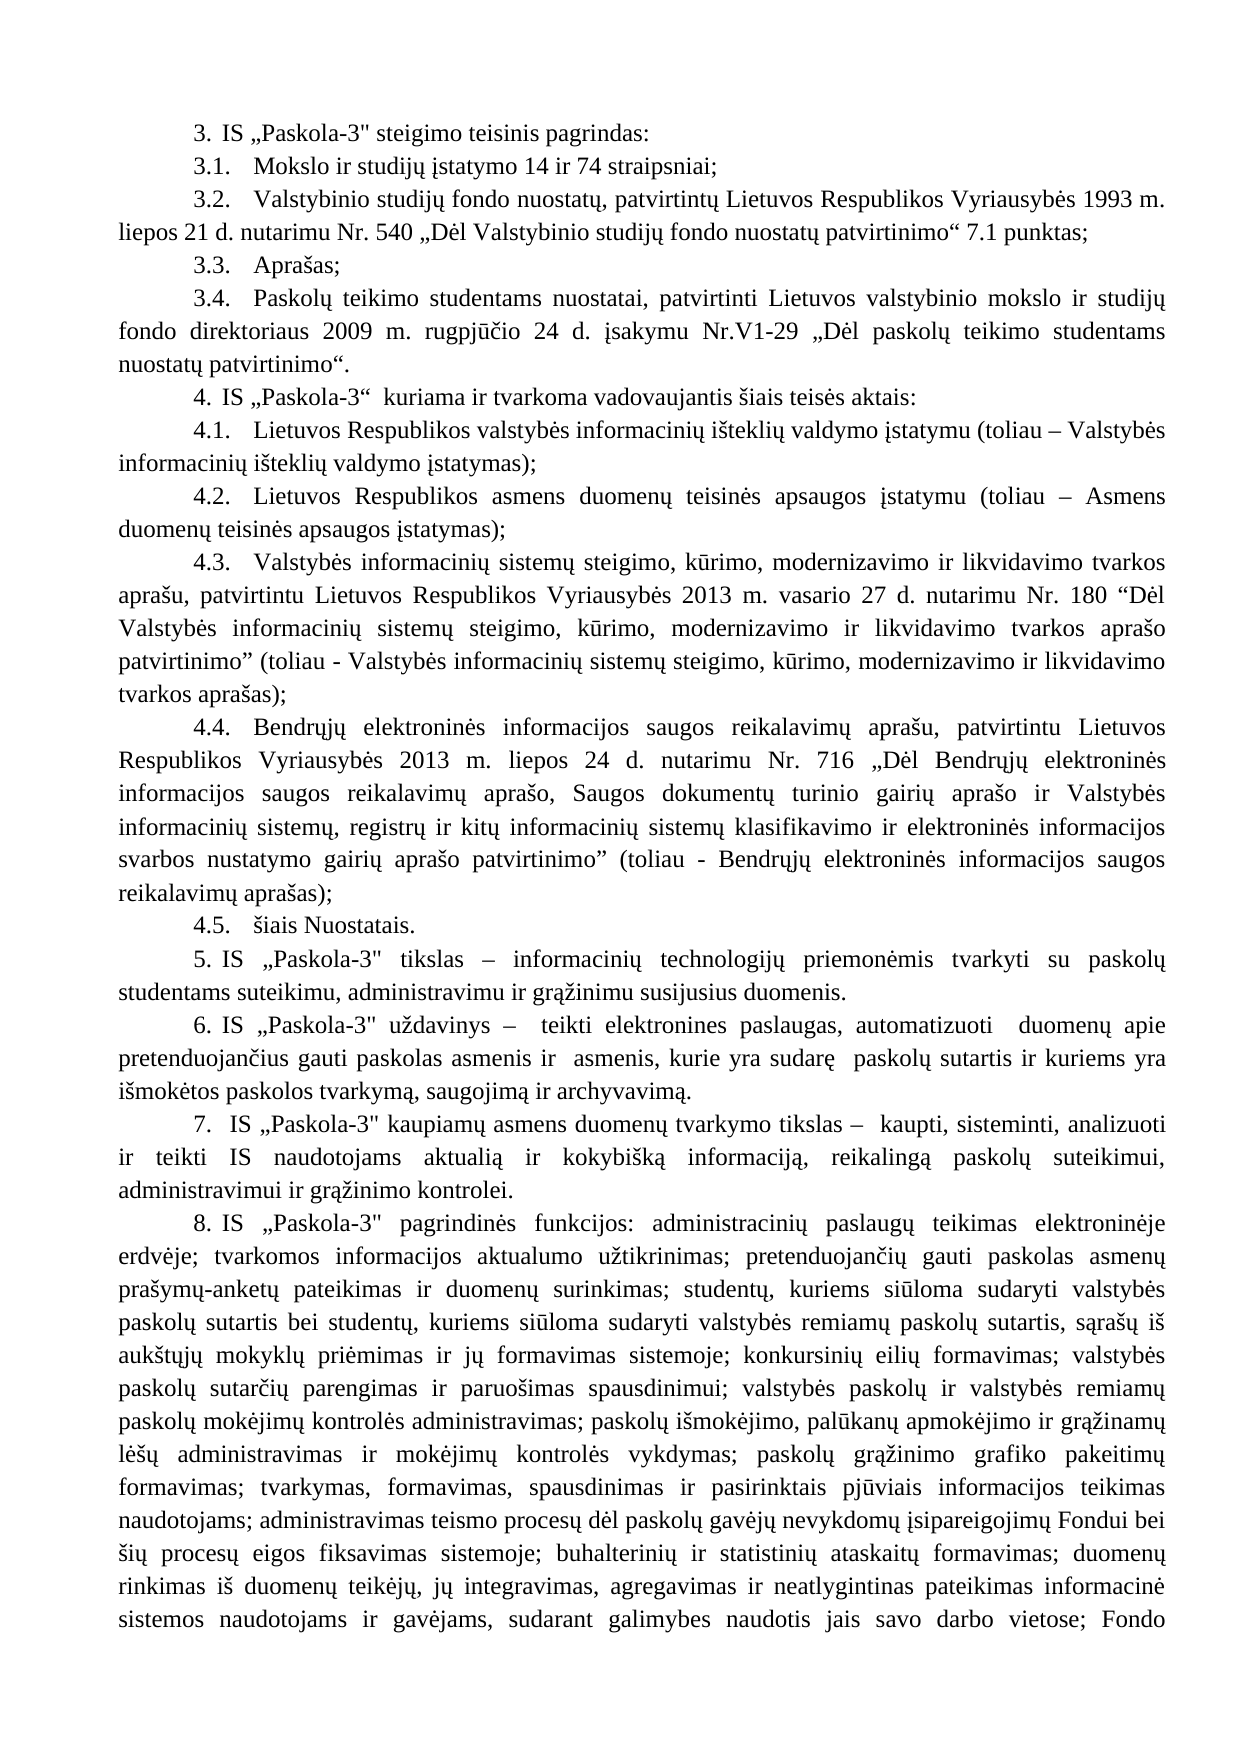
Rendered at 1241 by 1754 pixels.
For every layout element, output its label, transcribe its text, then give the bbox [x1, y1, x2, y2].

text 7. IS „Paskola-3" kaupiamų asmens duomenų tvarkymo tikslas – kaupti, sisteminti, analizuoti ir teikti IS naudotojams aktualią ir kokybišką informaciją, reikalingą paskolų suteikimui, administravimui ir grąžinimo kontrolei. [118, 1109, 1167, 1203]
text 4.1. Lietuvos Respublikos valstybės informacinių išteklių valdymo įstatymu (toliau – Valstybės informacinių išteklių valdymo įstatymas); [118, 415, 1167, 477]
text 6. IS „Paskola-3" uždavinys – teikti elektronines paslaugas, automatizuoti duomenų apie pretenduojančius gauti paskolas asmenis ir asmenis, kurie yra sudarę paskolų sutartis ir kuriems yra išmokėtos paskolos tvarkymą, saugojimą ir archyvavimą. [118, 1010, 1167, 1104]
text 4.4. Bendrųjų elektroninės informacijos saugos reikalavimų aprašu, patvirtintu Lietuvos Respublikos Vyriausybės 2013 m. liepos 24 d. nutarimu Nr. 716 „Dėl Bendrųjų elektroninės informacijos saugos reikalavimų aprašo, Saugos dokumentų turinio gairių aprašo ir Valstybės informacinių sistemų, registrų ir kitų informacinių sistemų klasifikavimo ir elektroninės informacijos svarbos nustatymo gairių aprašo patvirtinimo” (toliau - Bendrųjų elektroninės informacijos saugos reikalavimų aprašas); [118, 712, 1167, 906]
text 3.4. Paskolų teikimo studentams nuostatai, patvirtinti Lietuvos valstybinio mokslo ir studijų fondo direktoriaus 2009 m. rugpjūčio 24 d. įsakymu Nr.V1-29 „Dėl paskolų teikimo studentams nuostatų patvirtinimo“. [118, 283, 1167, 378]
text 3.3. Aprašas; [118, 250, 1167, 279]
text 4.3. Valstybės informacinių sistemų steigimo, kūrimo, modernizavimo ir likvidavimo tvarkos aprašu, patvirtintu Lietuvos Respublikos Vyriausybės 2013 m. vasario 27 d. nutarimu Nr. 180 “Dėl Valstybės informacinių sistemų steigimo, kūrimo, modernizavimo ir likvidavimo tvarkos aprašo patvirtinimo” (toliau - Valstybės informacinių sistemų steigimo, kūrimo, modernizavimo ir likvidavimo tvarkos aprašas); [118, 547, 1167, 708]
text 4.5. šiais Nuostatais. [118, 911, 1167, 939]
text 3. IS „Paskola-3" steigimo teisinis pagrindas: [118, 118, 1167, 147]
text 3.2. Valstybinio studijų fondo nuostatų, patvirtintų Lietuvos Respublikos Vyriausybės 1993 m. liepos 21 d. nutarimu Nr. 540 „Dėl Valstybinio studijų fondo nuostatų patvirtinimo“ 7.1 punktas; [118, 184, 1167, 246]
text 4. IS „Paskola-3“ kuriama ir tvarkoma vadovaujantis šiais teisės aktais: [118, 382, 1167, 411]
text 4.2. Lietuvos Respublikos asmens duomenų teisinės apsaugos įstatymu (toliau – Asmens duomenų teisinės apsaugos įstatymas); [118, 481, 1167, 543]
text 8. IS „Paskola-3" pagrindinės funkcijos: administracinių paslaugų teikimas elektroninėje erdvėje; tvarkomos informacijos aktualumo užtikrinimas; pretenduojančių gauti paskolas asmenų prašymų-anketų pateikimas ir duomenų surinkimas; studentų, kuriems siūloma sudaryti valstybės paskolų sutartis bei studentų, kuriems siūloma sudaryti valstybės remiamų paskolų sutartis, sąrašų iš aukštųjų mokyklų priėmimas ir jų formavimas sistemoje; konkursinių eilių formavimas; valstybės paskolų sutarčių parengimas ir paruošimas spausdinimui; valstybės paskolų ir valstybės remiamų paskolų mokėjimų kontrolės administravimas; paskolų išmokėjimo, palūkanų apmokėjimo ir grąžinamų lėšų administravimas ir mokėjimų kontrolės vykdymas; paskolų grąžinimo grafiko pakeitimų formavimas; tvarkymas, formavimas, spausdinimas ir pasirinktais pjūviais informacijos teikimas naudotojams; administravimas teismo procesų dėl paskolų gavėjų nevykdomų įsipareigojimų Fondui bei šių procesų eigos fiksavimas sistemoje; buhalterinių ir statistinių ataskaitų formavimas; duomenų rinkimas iš duomenų teikėjų, jų integravimas, agregavimas ir neatlygintinas pateikimas informacinė sistemos naudotojams ir gavėjams, sudarant galimybes naudotis jais savo darbo vietose; Fondo [118, 1208, 1167, 1633]
text 5. IS „Paskola-3" tikslas – informacinių technologijų priemonėmis tvarkyti su paskolų studentams suteikimu, administravimu ir grąžinimu susijusius duomenis. [118, 944, 1167, 1005]
text 3.1. Mokslo ir studijų įstatymo 14 ir 74 straipsniai; [118, 151, 1167, 180]
